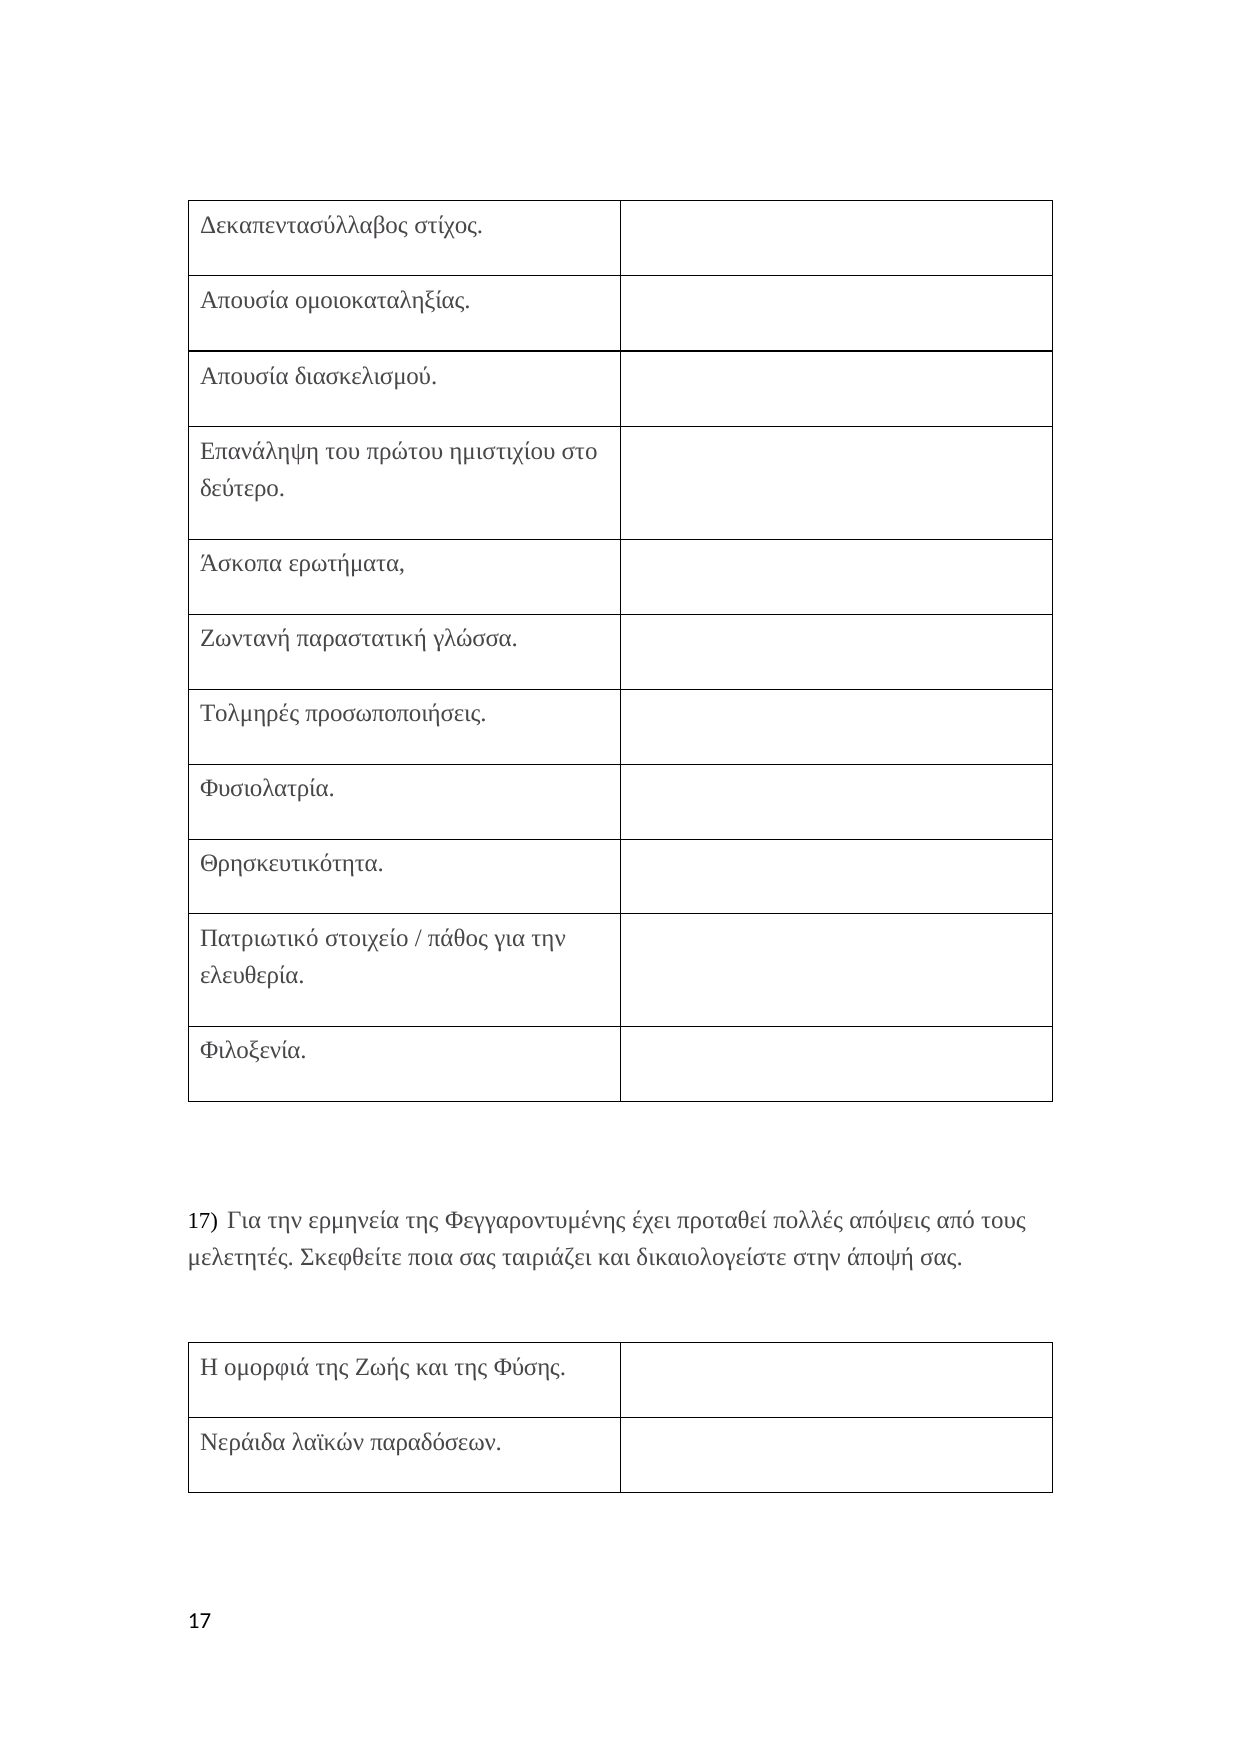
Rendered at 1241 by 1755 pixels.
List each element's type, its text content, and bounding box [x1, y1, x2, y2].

table_header [621, 1343, 1052, 1417]
table_cell [621, 840, 1052, 913]
table_header Η ομορφιά της Ζωής και της Φύσης. [189, 1343, 620, 1417]
table_cell Φιλοξενία. [189, 1027, 620, 1101]
table_header [621, 352, 1052, 426]
table_cell Θρησκευτικότητα. [189, 840, 620, 913]
table_cell [621, 615, 1052, 689]
table_cell [621, 1027, 1052, 1101]
table_cell [621, 201, 1052, 275]
table_cell [621, 540, 1052, 614]
table_cell Νεράιδα λαϊκών παραδόσεων. [189, 1418, 620, 1492]
table_cell Επανάληψη του πρώτου ημιστιχίου στο δεύτερο. [189, 427, 620, 538]
table_cell [621, 276, 1052, 350]
table_cell Φυσιολατρία. [189, 765, 620, 838]
table_cell Ζωντανή παραστατική γλώσσα. [189, 615, 620, 689]
table_cell [621, 427, 1052, 538]
table_cell Δεκαπεντασύλλαβος στίχος. [189, 201, 620, 275]
table_cell [621, 765, 1052, 838]
table_header Απουσία διασκελισμού. [189, 352, 620, 426]
table_cell Τολμηρές προσωποποιήσεις. [189, 690, 620, 763]
table_cell Απουσία ομοιοκαταληξίας. [189, 276, 620, 350]
table_cell [621, 1418, 1052, 1492]
table_cell [621, 690, 1052, 763]
table_cell Πατριωτικό στοιχείο / πάθος για την ελευθερία. [189, 914, 620, 1026]
list Για την ερμηνεία της Φεγγαροντυμένης έχει προταθεί πολλές απόψεις από τους μελετητές. Σκεφθείτε ποια σας ταιριάζει και δικαιολογείστε στην άποψή σας. [187, 1205, 1026, 1271]
table_cell [621, 914, 1052, 1026]
table_cell Άσκοπα ερωτήματα, [189, 540, 620, 614]
